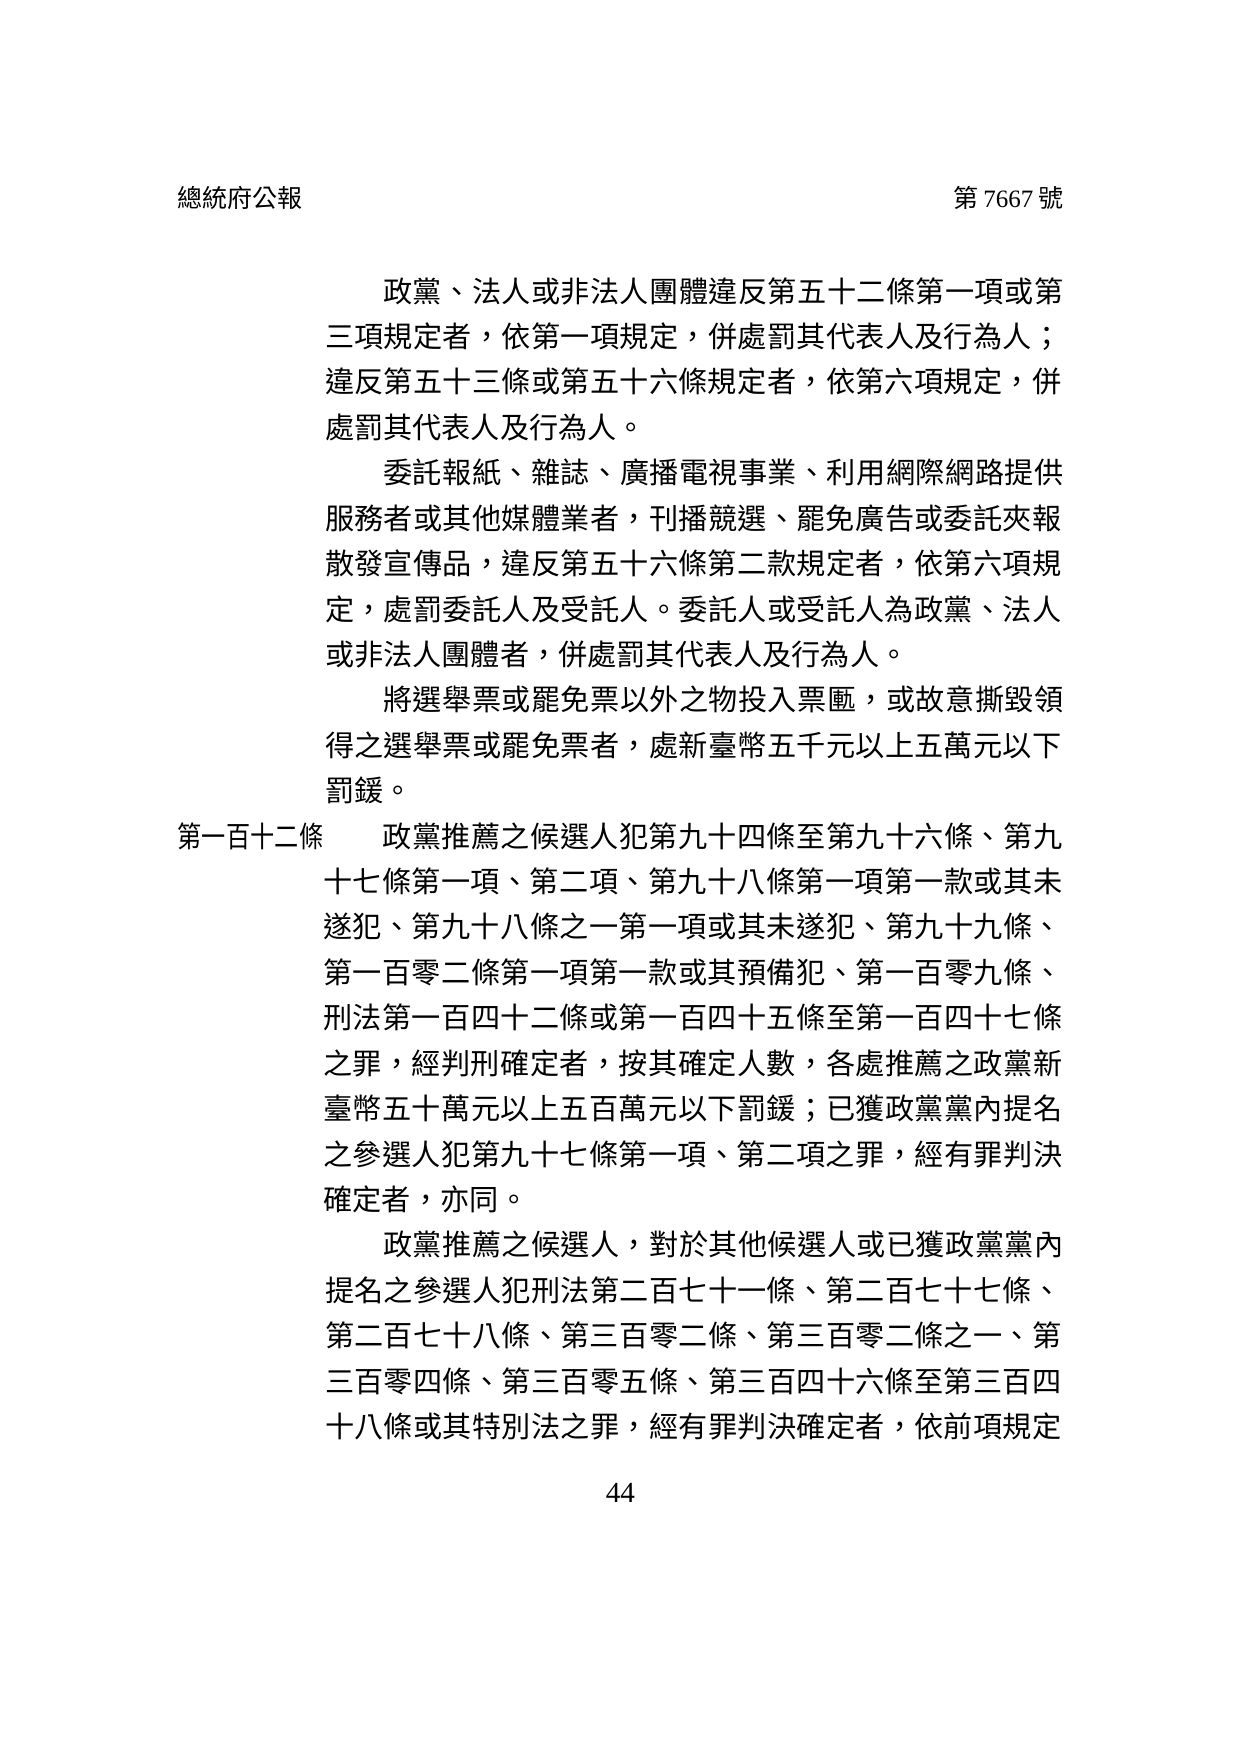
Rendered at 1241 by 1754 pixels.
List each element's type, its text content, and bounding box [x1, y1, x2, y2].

text 委託報紙、雜誌、廣播電視事業、利用網際網路提供服務者或其他媒體業者，刊播競選、罷免廣告或委託夾報散發宣傳品，違反第五十六條第二款規定者，依第六項規定，處罰委託人及受託人。委託人或受託人為政黨、法人或非法人團體者，併處罰其代表人及行為人。 [325, 447, 1063, 674]
text 政黨、法人或非法人團體違反第五十二條第一項或第三項規定者，依第一項規定，併處罰其代表人及行為人；違反第五十三條或第五十六條規定者，依第六項規定，併處罰其代表人及行為人。 [325, 266, 1063, 447]
text 政黨推薦之候選人，對於其他候選人或已獲政黨黨內提名之參選人犯刑法第二百七十一條、第二百七十七條、第二百七十八條、第三百零二條、第三百零二條之一、第三百零四條、第三百零五條、第三百四十六條至第三百四十八條或其特別法之罪，經有罪判決確定者，依前項規定 [325, 1219, 1063, 1447]
text 第一百十二條 政黨推薦之候選人犯第九十四條至第九十六條、第九十七條第一項、第二項、第九十八條第一項第一款或其未遂犯、第九十八條之一第一項或其未遂犯、第九十九條、第一百零二條第一項第一款或其預備犯、第一百零九條、刑法第一百四十二條或第一百四十五條至第一百四十七條之罪，經判刑確定者，按其確定人數，各處推薦之政黨新臺幣五十萬元以上五百萬元以下罰鍰；已獲政黨黨內提名之參選人犯第九十七條第一項、第二項之罪，經有罪判決確定者，亦同。 [177, 811, 1063, 1219]
text 將選舉票或罷免票以外之物投入票匭，或故意撕毀領得之選舉票或罷免票者，處新臺幣五千元以上五萬元以下罰鍰。 [325, 674, 1063, 811]
